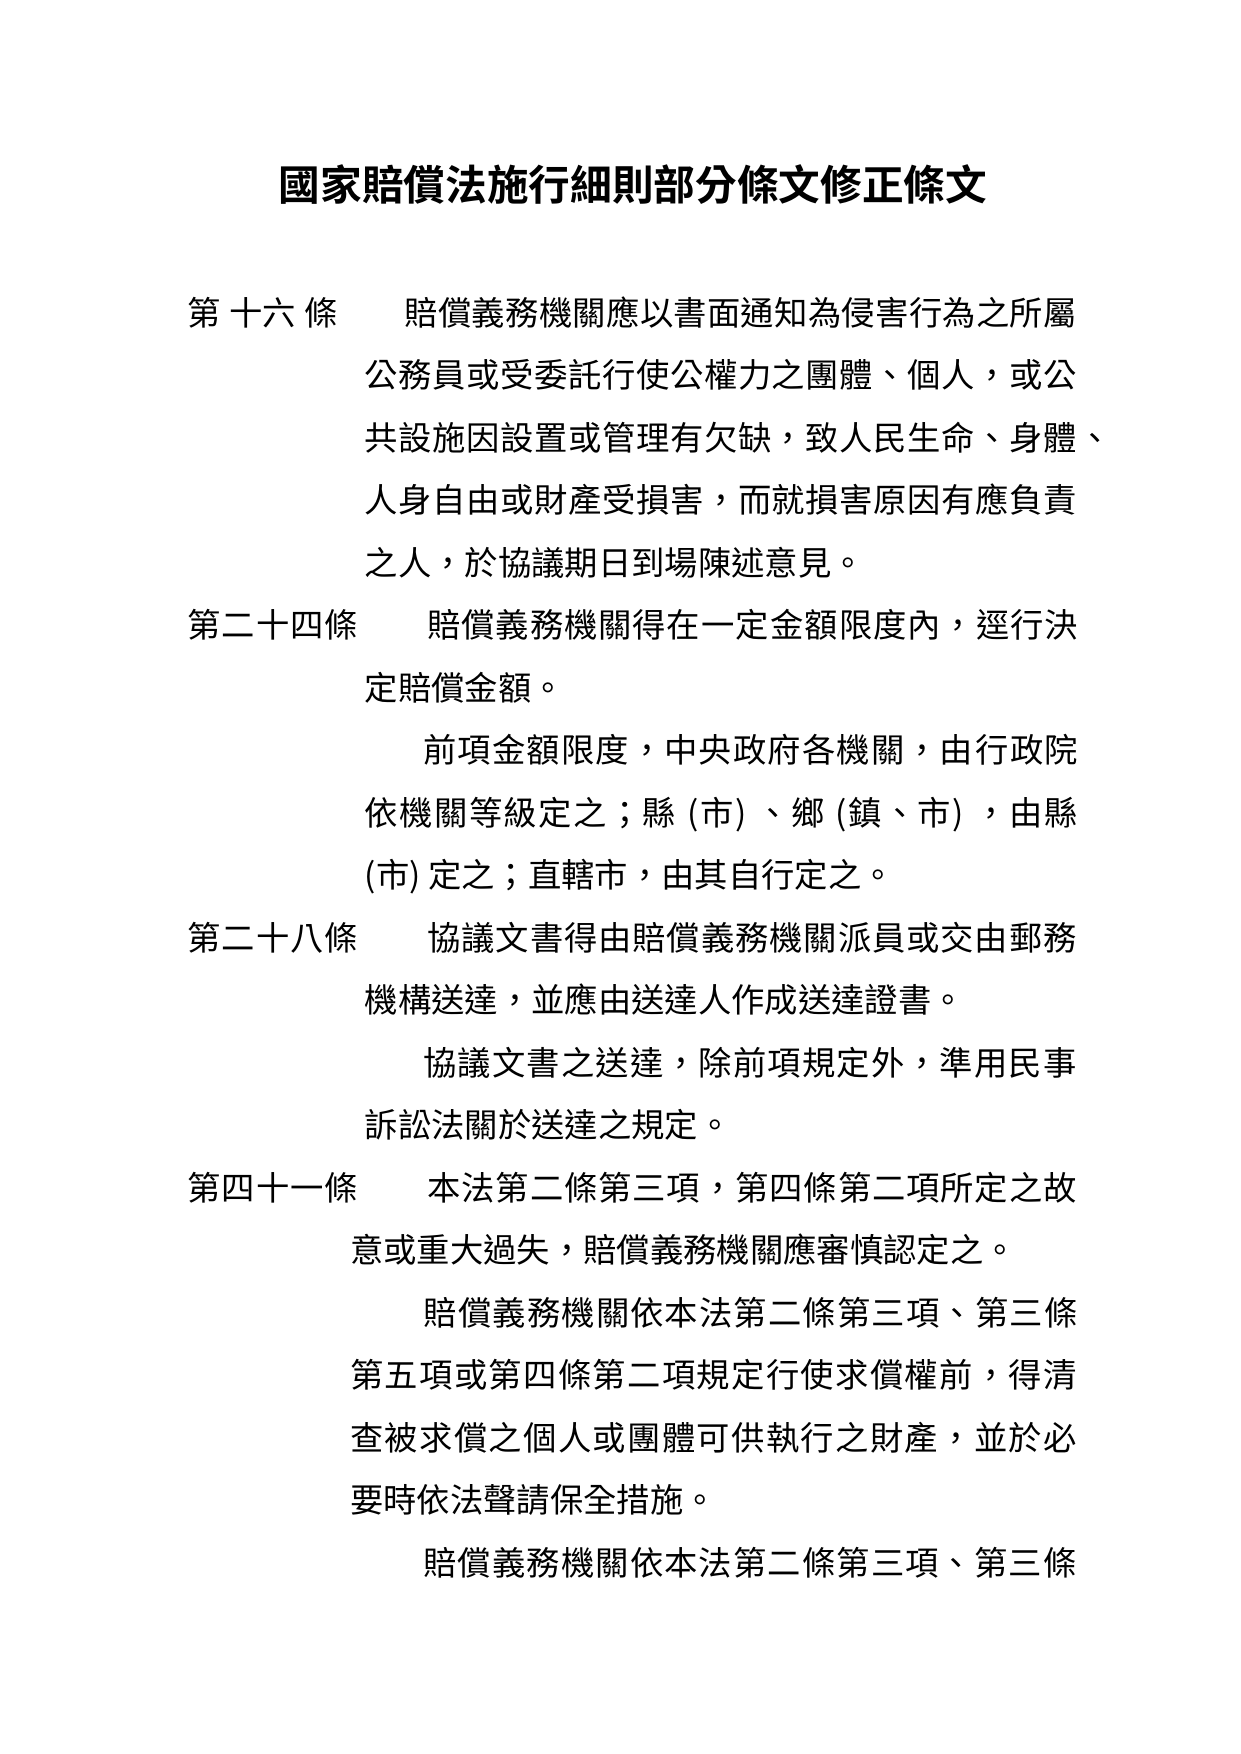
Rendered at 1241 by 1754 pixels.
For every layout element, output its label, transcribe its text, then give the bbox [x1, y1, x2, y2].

text 賠償義務機關依本法第二條第三項、第三條第五項或第四條第二項規定行使求償權前，得清查被求償之個人或團體可供執行之財產，並於必要時依法聲請保全措施。 [350, 1275, 1078, 1525]
text 第二十四條 賠償義務機關得在一定金額限度內，逕行決定賠償金額。 [187, 587, 1078, 712]
text 第二十八條 協議文書得由賠償義務機關派員或交由郵務機構送達，並應由送達人作成送達證書。 [187, 900, 1078, 1025]
text 前項金額限度，中央政府各機關，由行政院依機關等級定之；縣 (市) 、鄉 (鎮、市) ，由縣 (市) 定之；直轄市，由其自行定之。 [364, 712, 1078, 900]
text 國家賠償法施行細則部分條文修正條文 [187, 150, 1078, 212]
text 第四十一條 本法第二條第三項，第四條第二項所定之故意或重大過失，賠償義務機關應審慎認定之。 [187, 1150, 1078, 1275]
text 賠償義務機關依本法第二條第三項、第三條 [350, 1525, 1078, 1587]
text 第 十六 條 賠償義務機關應以書面通知為侵害行為之所屬公務員或受委託行使公權力之團體、個人，或公共設施因設置或管理有欠缺，致人民生命、身體、人身自由或財產受損害，而就損害原因有應負責之人，於協議期日到場陳述意見。 [187, 275, 1078, 587]
text 協議文書之送達，除前項規定外，準用民事訴訟法關於送達之規定。 [364, 1025, 1078, 1150]
